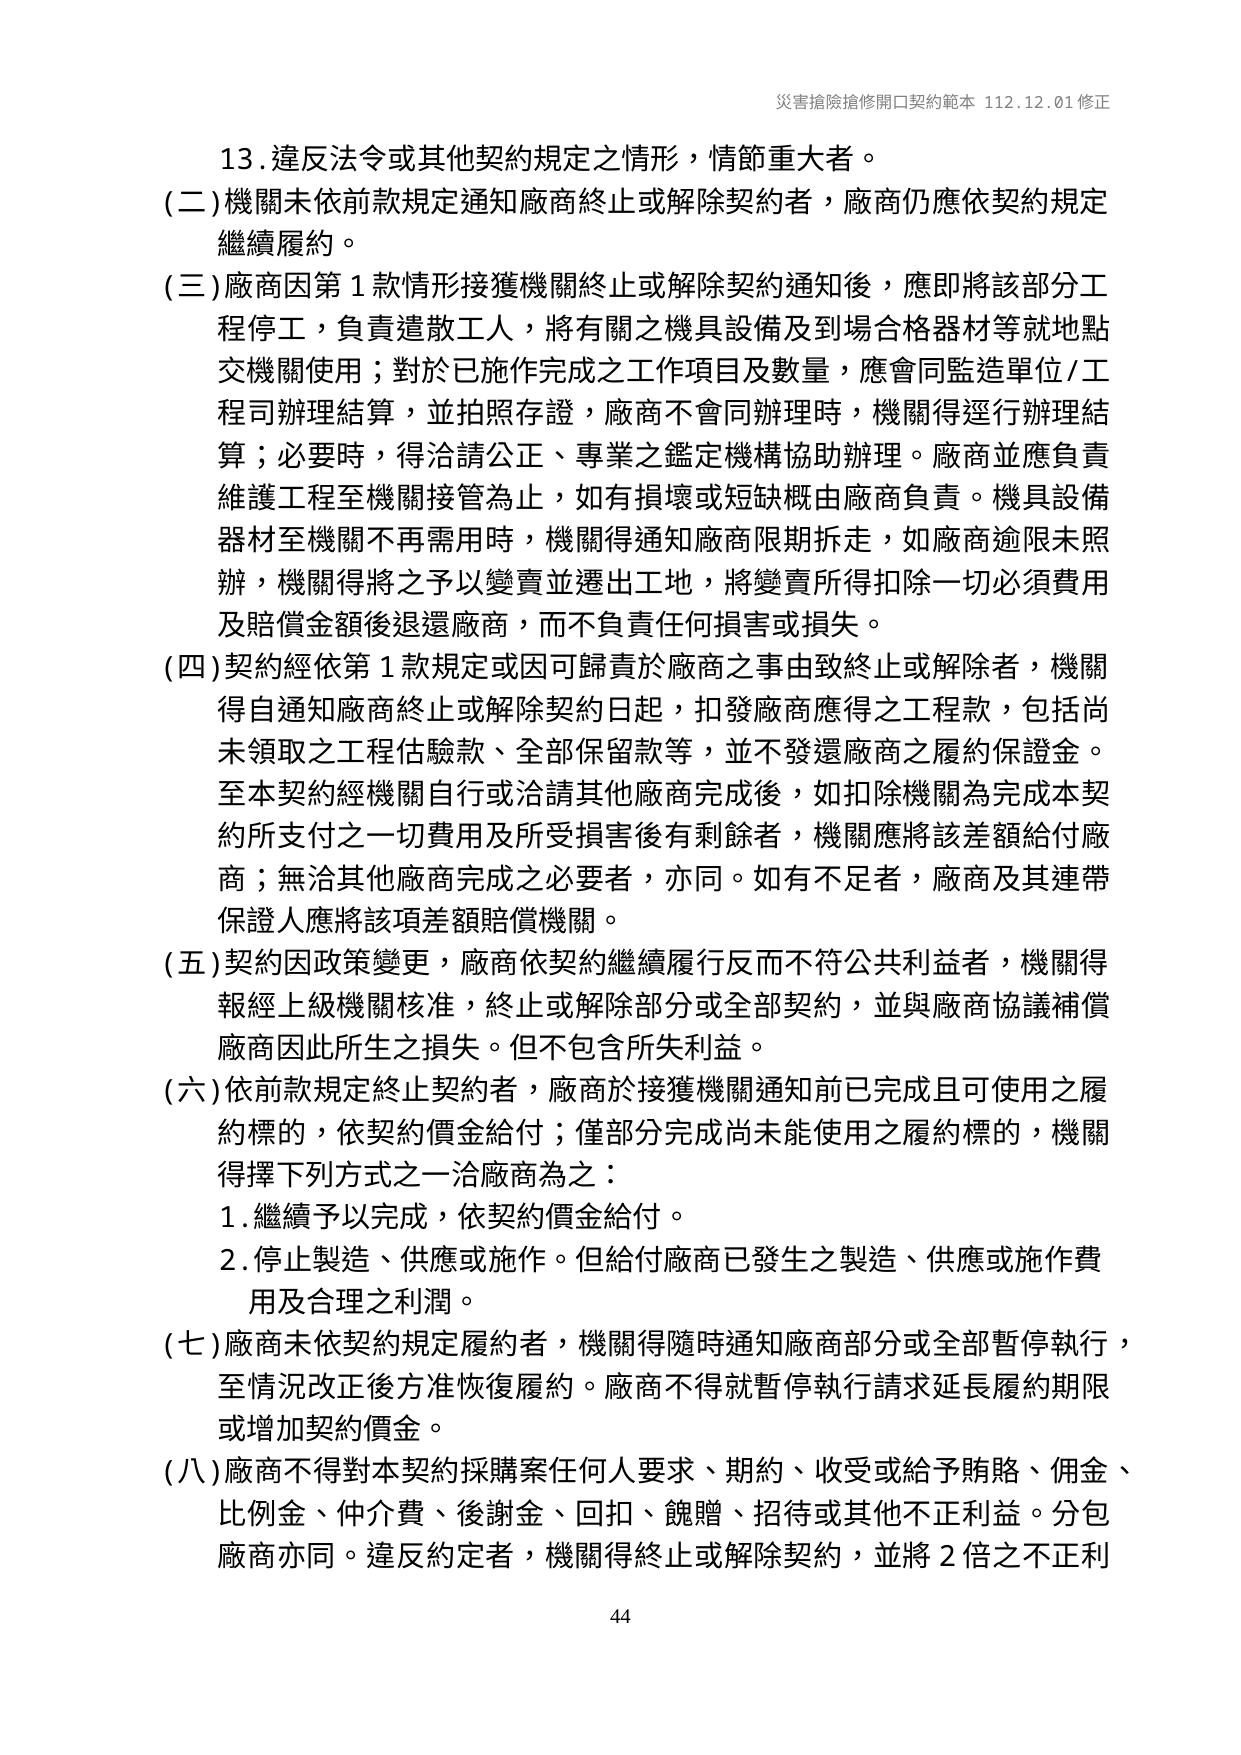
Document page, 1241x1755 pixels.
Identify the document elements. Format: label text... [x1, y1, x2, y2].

text (六)依前款規定終止契約者，廠商於接獲機關通知前已完成且可使用之履約標的，依契約價金給付；僅部分完成尚未能使用之履約標的，機關得擇下列方式之一洽廠商為之： [159, 1067, 1110, 1194]
text (五)契約因政策變更，廠商依契約繼續履行反而不符公共利益者，機關得報經上級機關核准，終止或解除部分或全部契約，並與廠商協議補償廠商因此所生之損失。但不包含所失利益。 [159, 940, 1110, 1067]
text (四)契約經依第1款規定或因可歸責於廠商之事由致終止或解除者，機關得自通知廠商終止或解除契約日起，扣發廠商應得之工程款，包括尚未領取之工程估驗款、全部保留款等，並不發還廠商之履約保證金。至本契約經機關自行或洽請其他廠商完成後，如扣除機關為完成本契約所支付之一切費用及所受損害後有剩餘者，機關應將該差額給付廠商；無洽其他廠商完成之必要者，亦同。如有不足者，廠商及其連帶保證人應將該項差額賠償機關。 [159, 644, 1110, 940]
text 2.停止製造、供應或施作。但給付廠商已發生之製造、供應或施作費用及合理之利潤。 [218, 1236, 1104, 1321]
text (三)廠商因第1款情形接獲機關終止或解除契約通知後，應即將該部分工程停工，負責遣散工人，將有關之機具設備及到場合格器材等就地點交機關使用；對於已施作完成之工作項目及數量，應會同監造單位/工程司辦理結算，並拍照存證，廠商不會同辦理時，機關得逕行辦理結算；必要時，得洽請公正、專業之鑑定機構協助辦理。廠商並應負責維護工程至機關接管為止，如有損壞或短缺概由廠商負責。機具設備器材至機關不再需用時，機關得通知廠商限期拆走，如廠商逾限未照辦，機關得將之予以變賣並遷出工地，將變賣所得扣除一切必須費用及賠償金額後退還廠商，而不負責任何損害或損失。 [159, 263, 1110, 644]
text (八)廠商不得對本契約採購案任何人要求、期約、收受或給予賄賂、佣金、比例金、仲介費、後謝金、回扣、餽贈、招待或其他不正利益。分包廠商亦同。違反約定者，機關得終止或解除契約，並將2倍之不正利益自契約價款中扣除。未能扣除者，通知廠商限期給付之。 [159, 1448, 1110, 1575]
text (二)機關未依前款規定通知廠商終止或解除契約者，廠商仍應依契約規定繼續履約。 [159, 178, 1110, 263]
text (七)廠商未依契約規定履約者，機關得隨時通知廠商部分或全部暫停執行，至情況改正後方准恢復履約。廠商不得就暫停執行請求延長履約期限或增加契約價金。 [159, 1321, 1110, 1448]
text 13.違反法令或其他契約規定之情形，情節重大者。 [218, 136, 1110, 178]
text 1.繼續予以完成，依契約價金給付。 [218, 1194, 1110, 1236]
